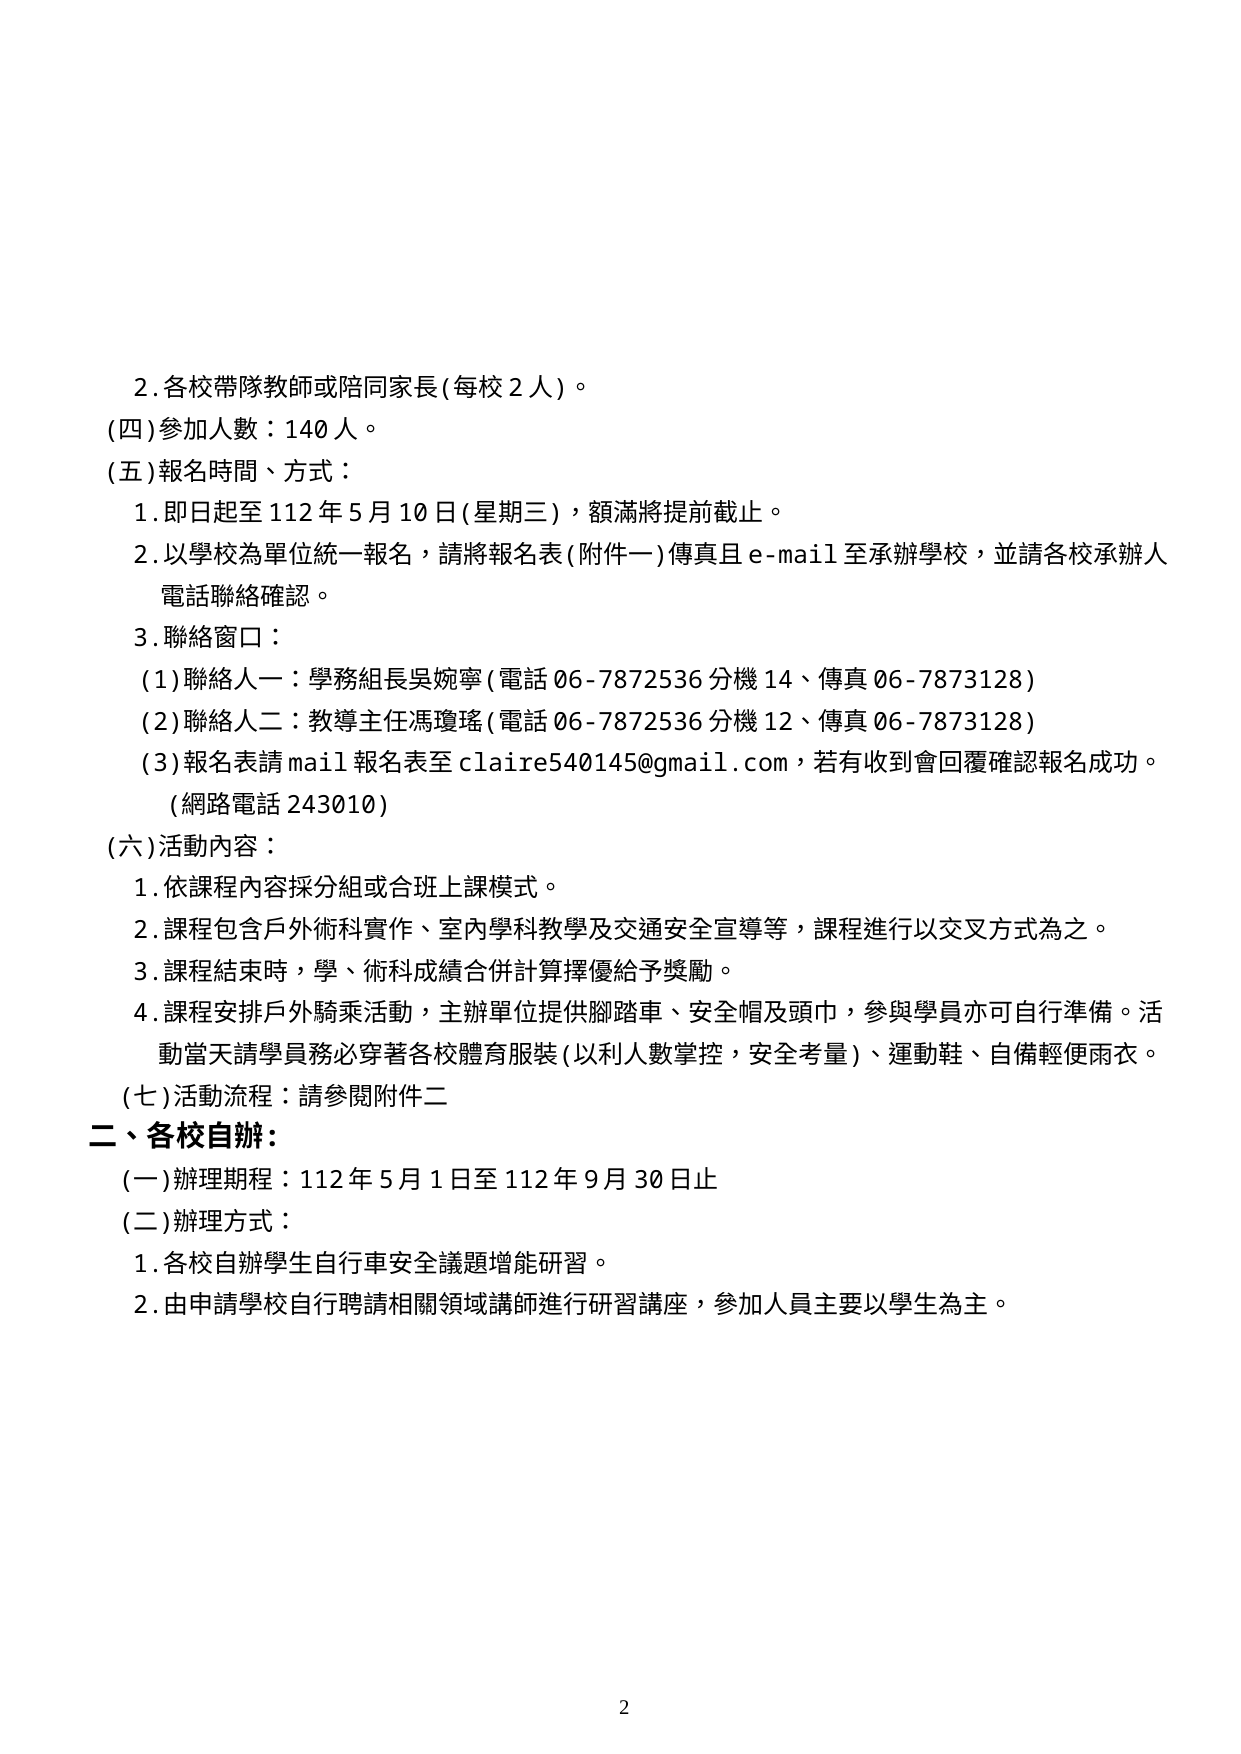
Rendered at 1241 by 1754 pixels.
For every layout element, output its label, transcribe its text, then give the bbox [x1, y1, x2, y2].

text 2.課程包含戶外術科實作、室內學科教學及交通安全宣導等，課程進行以交叉方式為之。 [133, 904, 1181, 946]
text (六)活動內容： [103, 821, 1181, 862]
text (四)參加人數：140人。 [103, 404, 1181, 446]
text 二、各校自辦: [88, 1112, 1181, 1154]
text (五)報名時間、方式： [103, 446, 1181, 487]
text (2)聯絡人二：教導主任馮瓊瑤(電話06-7872536分機12、傳真06-7873128) [138, 696, 1181, 737]
text 2.以學校為單位統一報名，請將報名表(附件一)傳真且e-mail至承辦學校，並請各校承辦人電話聯絡確認。 [133, 529, 1181, 612]
text 2.由申請學校自行聘請相關領域講師進行研習講座，參加人員主要以學生為主。 [133, 1279, 1181, 1321]
text 1.即日起至112年5月10日(星期三)，額滿將提前截止。 [133, 487, 1181, 529]
text 1.各校自辦學生自行車安全議題增能研習。 [133, 1238, 1181, 1279]
text 3.聯絡窗口： [133, 612, 1181, 654]
text (二)辦理方式： [103, 1196, 1181, 1238]
text 1.依課程內容採分組或合班上課模式。 [133, 862, 1181, 904]
text (1)聯絡人一：學務組長吳婉寧(電話06-7872536分機14、傳真06-7873128) [138, 654, 1181, 696]
text 2.各校帶隊教師或陪同家長(每校2人)。 [133, 362, 1181, 404]
text (網路電話243010) [138, 779, 1181, 821]
text (七)活動流程：請參閱附件二 [103, 1071, 1181, 1112]
text (3)報名表請mail報名表至claire540145@gmail.com，若有收到會回覆確認報名成功。 [138, 737, 1181, 779]
text 4.課程安排戶外騎乘活動，主辦單位提供腳踏車、安全帽及頭巾，參與學員亦可自行準備。活動當天請學員務必穿著各校體育服裝(以利人數掌控，安全考量)、運動鞋、自備輕便雨衣。 [133, 987, 1181, 1071]
text (一)辦理期程：112年5月1日至112年9月30日止 [103, 1154, 1181, 1196]
text 3.課程結束時，學、術科成績合併計算擇優給予獎勵。 [133, 946, 1181, 987]
